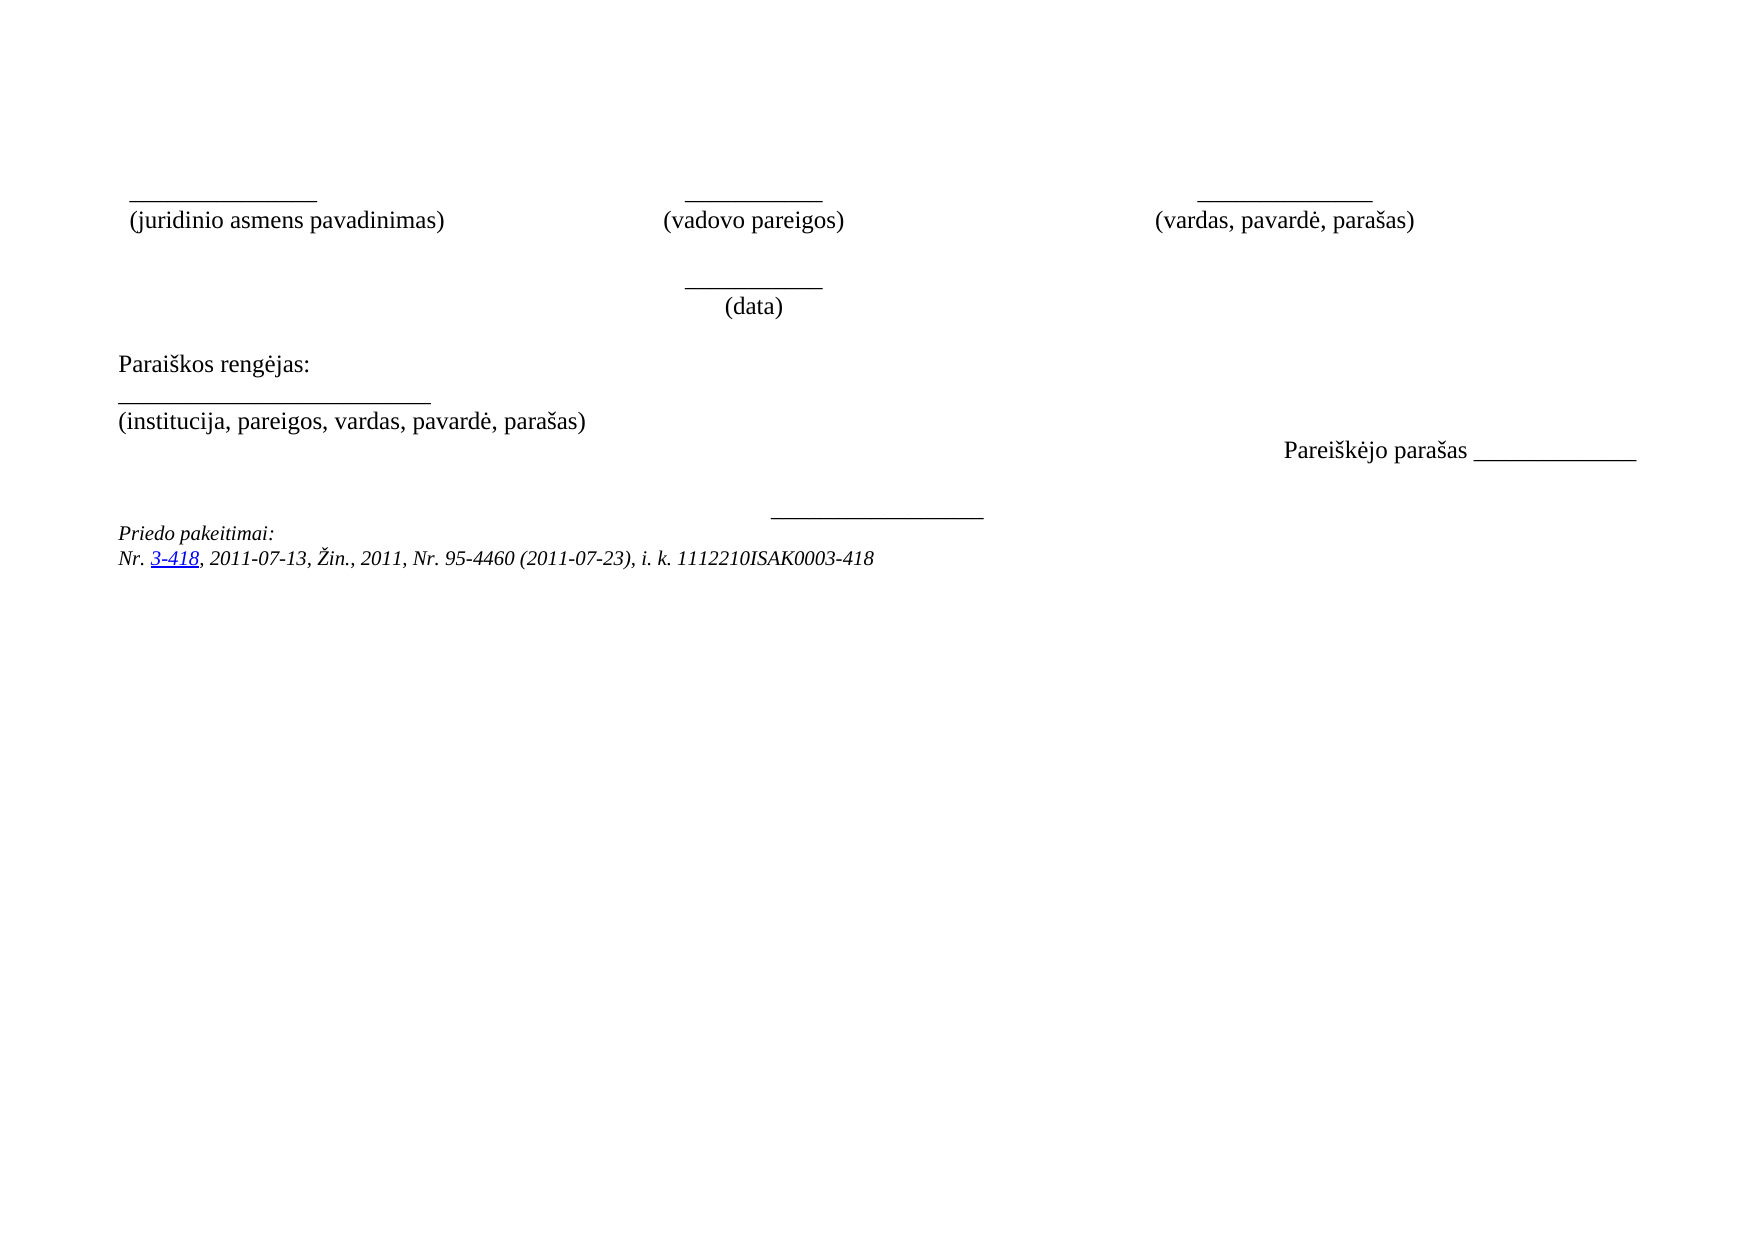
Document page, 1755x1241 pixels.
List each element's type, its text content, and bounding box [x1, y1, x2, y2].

text _________________________ [118, 378, 1636, 406]
text Paraiškos rengėjas: [118, 349, 1636, 378]
table_header ______________ (vardas, pavardė, parašas) [916, 176, 1653, 320]
text Priedo pakeitimai: [118, 521, 1636, 545]
text Nr. 3-418, 2011-07-13, Žin., 2011, Nr. 95-4460 (2011-07-23), i. k. 1112210ISAK0003-418 [118, 545, 1636, 569]
text _________________ [118, 493, 1636, 521]
table_header _______________ (juridinio asmens pavadinimas) [118, 176, 592, 320]
table_header ___________ (vadovo pareigos) ___________ (data) [592, 176, 916, 320]
text Pareiškėjo parašas _____________ [118, 435, 1636, 464]
text (institucija, pareigos, vardas, pavardė, parašas) [118, 406, 1636, 435]
